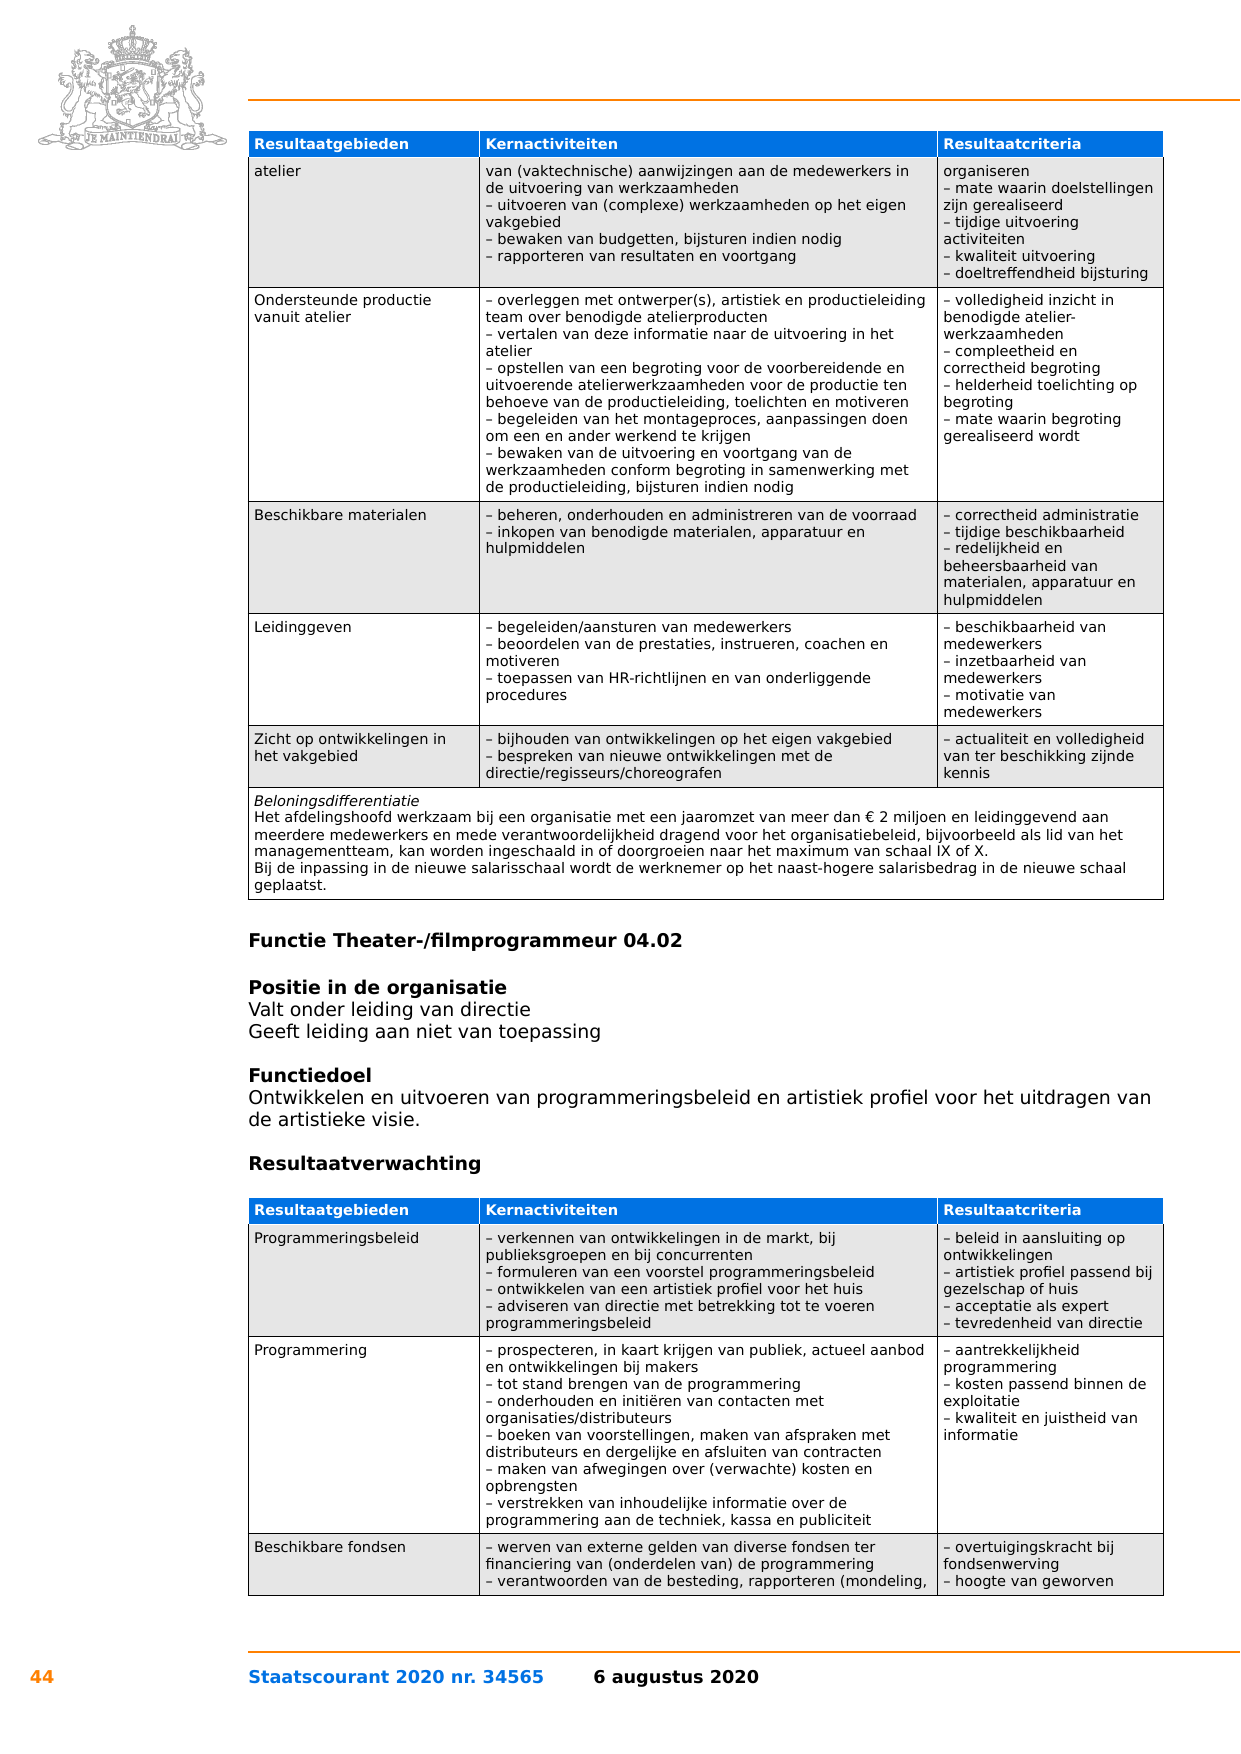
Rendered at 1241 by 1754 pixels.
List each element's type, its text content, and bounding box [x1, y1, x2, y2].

text Ontwikkelen en uitvoeren van programmeringsbeleid en artistiek profiel voor het uitdragen van de artistieke visie. [248, 1087, 1163, 1131]
table_cell organiseren – mate waarin doelstellingen zijn gerealiseerd – tijdige uitvoering activiteiten – kwaliteit uitvoering – doeltreffendheid bijsturing [938, 158, 1163, 287]
text Functiedoel [248, 1065, 1163, 1087]
table_header Kernactiviteiten [480, 1198, 937, 1224]
table_cell Ondersteunde productie vanuit atelier [249, 288, 479, 501]
text Resultaatverwachting [248, 1153, 1163, 1174]
table_cell atelier [249, 158, 479, 287]
table_cell – overtuigingskracht bij fondsenwerving – hoogte van geworven [938, 1534, 1163, 1595]
table_header Resultaatcriteria [938, 131, 1163, 157]
table_cell – beleid in aansluiting op ontwikkelingen – artistiek profiel passend bij gezelschap of huis – acceptatie als expert – tevredenheid van directie [938, 1225, 1163, 1336]
table_cell van (vaktechnische) aanwijzingen aan de medewerkers in de uitvoering van werkzaamheden – uitvoeren van (complexe) werkzaamheden op het eigen vakgebied – bewaken van budgetten, bijsturen indien nodig – rapporteren van resultaten en voortgang [480, 158, 937, 287]
picture [38, 25, 227, 150]
table_header Resultaatgebieden [249, 1198, 479, 1224]
table_cell Beschikbare fondsen [249, 1534, 479, 1595]
text Valt onder leiding van directie [248, 999, 1163, 1021]
table_cell – aantrekkelijkheid programmering – kosten passend binnen de exploitatie – kwaliteit en juistheid van informatie [938, 1337, 1163, 1533]
table_cell – verkennen van ontwikkelingen in de markt, bij publieksgroepen en bij concurrenten – formuleren van een voorstel programmeringsbeleid – ontwikkelen van een artistiek profiel voor het huis – adviseren van directie met betrekking tot te voeren programmeringsbeleid [480, 1225, 937, 1336]
table_cell Programmeringsbeleid [249, 1225, 479, 1336]
table_cell – overleggen met ontwerper(s), artistiek en productieleiding team over benodigde atelierproducten – vertalen van deze informatie naar de uitvoering in het atelier – opstellen van een begroting voor de voorbereidende en uitvoerende atelierwerkzaamheden voor de productie ten behoeve van de productieleiding, toelichten en motiveren – begeleiden van het montageproces, aanpassingen doen om een en ander werkend te krijgen – bewaken van de uitvoering en voortgang van de werkzaamheden conform begroting in samenwerking met de productieleiding, bijsturen indien nodig [480, 288, 937, 501]
table_header Resultaatgebieden [249, 131, 479, 157]
table_header Kernactiviteiten [480, 131, 937, 157]
table_cell Leidinggeven [249, 614, 479, 725]
table_cell – begeleiden/aansturen van medewerkers – beoordelen van de prestaties, instrueren, coachen en motiveren – toepassen van HR-richtlijnen en van onderliggende procedures [480, 614, 937, 725]
text Positie in de organisatie [248, 977, 1163, 999]
table_header Resultaatcriteria [938, 1198, 1163, 1224]
table_cell – volledigheid inzicht in benodigde atelier-werkzaamheden – compleetheid en correctheid begroting – helderheid toelichting op begroting – mate waarin begroting gerealiseerd wordt [938, 288, 1163, 501]
table_cell Programmering [249, 1337, 479, 1533]
subtitle Functie Theater-/filmprogrammeur 04.02 [248, 930, 1163, 952]
table_cell – beschikbaarheid van medewerkers – inzetbaarheid van medewerkers – motivatie van medewerkers [938, 614, 1163, 725]
table_cell Beloningsdifferentiatie Het afdelingshoofd werkzaam bij een organisatie met een jaaromzet van meer dan € 2 miljoen en leidinggevend aan meerdere medewerkers en mede verantwoordelijkheid dragend voor het organisatiebeleid, bijvoorbeeld als lid van het managementteam, kan worden ingeschaald in of doorgroeien naar het maximum van schaal IX of X. Bij de inpassing in de nieuwe salarisschaal wordt de werknemer op het naast-hogere salarisbedrag in de nieuwe schaal geplaatst. [249, 788, 1163, 899]
text Geeft leiding aan niet van toepassing [248, 1021, 1163, 1043]
table_cell Zicht op ontwikkelingen in het vakgebied [249, 726, 479, 787]
table_cell – actualiteit en volledigheid van ter beschikking zijnde kennis [938, 726, 1163, 787]
table_cell Beschikbare materialen [249, 502, 479, 613]
table_cell – prospecteren, in kaart krijgen van publiek, actueel aanbod en ontwikkelingen bij makers – tot stand brengen van de programmering – onderhouden en initiëren van contacten met organisaties/distributeurs – boeken van voorstellingen, maken van afspraken met distributeurs en dergelijke en afsluiten van contracten – maken van afwegingen over (verwachte) kosten en opbrengsten – verstrekken van inhoudelijke informatie over de programmering aan de techniek, kassa en publiciteit [480, 1337, 937, 1533]
table_cell – correctheid administratie – tijdige beschikbaarheid – redelijkheid en beheersbaarheid van materialen, apparatuur en hulpmiddelen [938, 502, 1163, 613]
table_cell – werven van externe gelden van diverse fondsen ter financiering van (onderdelen van) de programmering – verantwoorden van de besteding, rapporteren (mondeling, [480, 1534, 937, 1595]
table_cell – bijhouden van ontwikkelingen op het eigen vakgebied – bespreken van nieuwe ontwikkelingen met de directie/regisseurs/choreografen [480, 726, 937, 787]
table_cell – beheren, onderhouden en administreren van de voorraad – inkopen van benodigde materialen, apparatuur en hulpmiddelen [480, 502, 937, 613]
